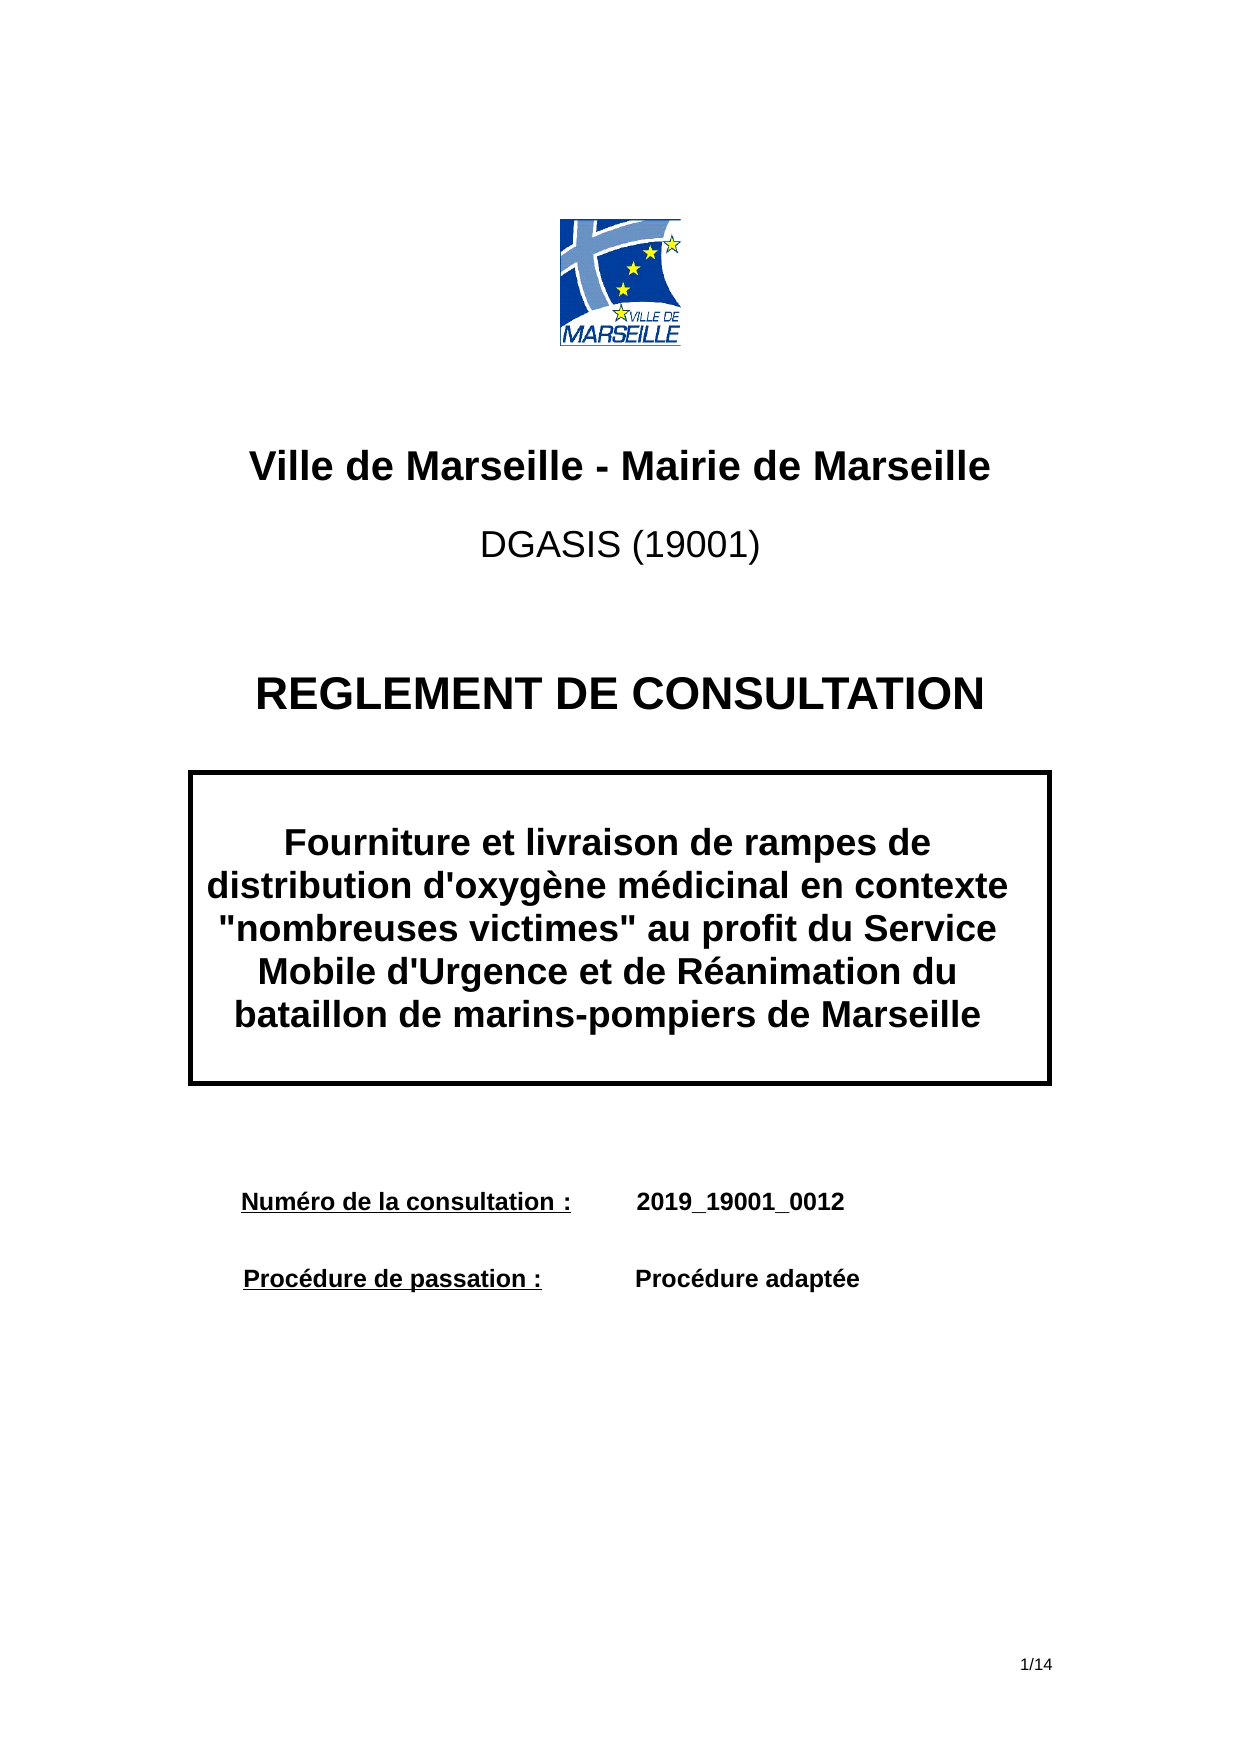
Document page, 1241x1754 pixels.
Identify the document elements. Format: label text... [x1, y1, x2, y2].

text Procédure de passation : Procédure adaptée [243, 1264, 1052, 1292]
text DGASIS (19001) [188, 523, 1052, 566]
text Numéro de la consultation : 2019_19001_0012 [241, 1187, 1052, 1216]
text Ville de Marseille - Mairie de Marseille [188, 441, 1052, 489]
text Fourniture et livraison de rampes de distribution d'oxygène médicinal en contexte "nombreuses victimes" au profit du Service Mobile d'Urgence et de Réanimation du bataillon de marins-pompiers de Marseille [193, 813, 1047, 1036]
text REGLEMENT DE CONSULTATION [188, 667, 1052, 719]
